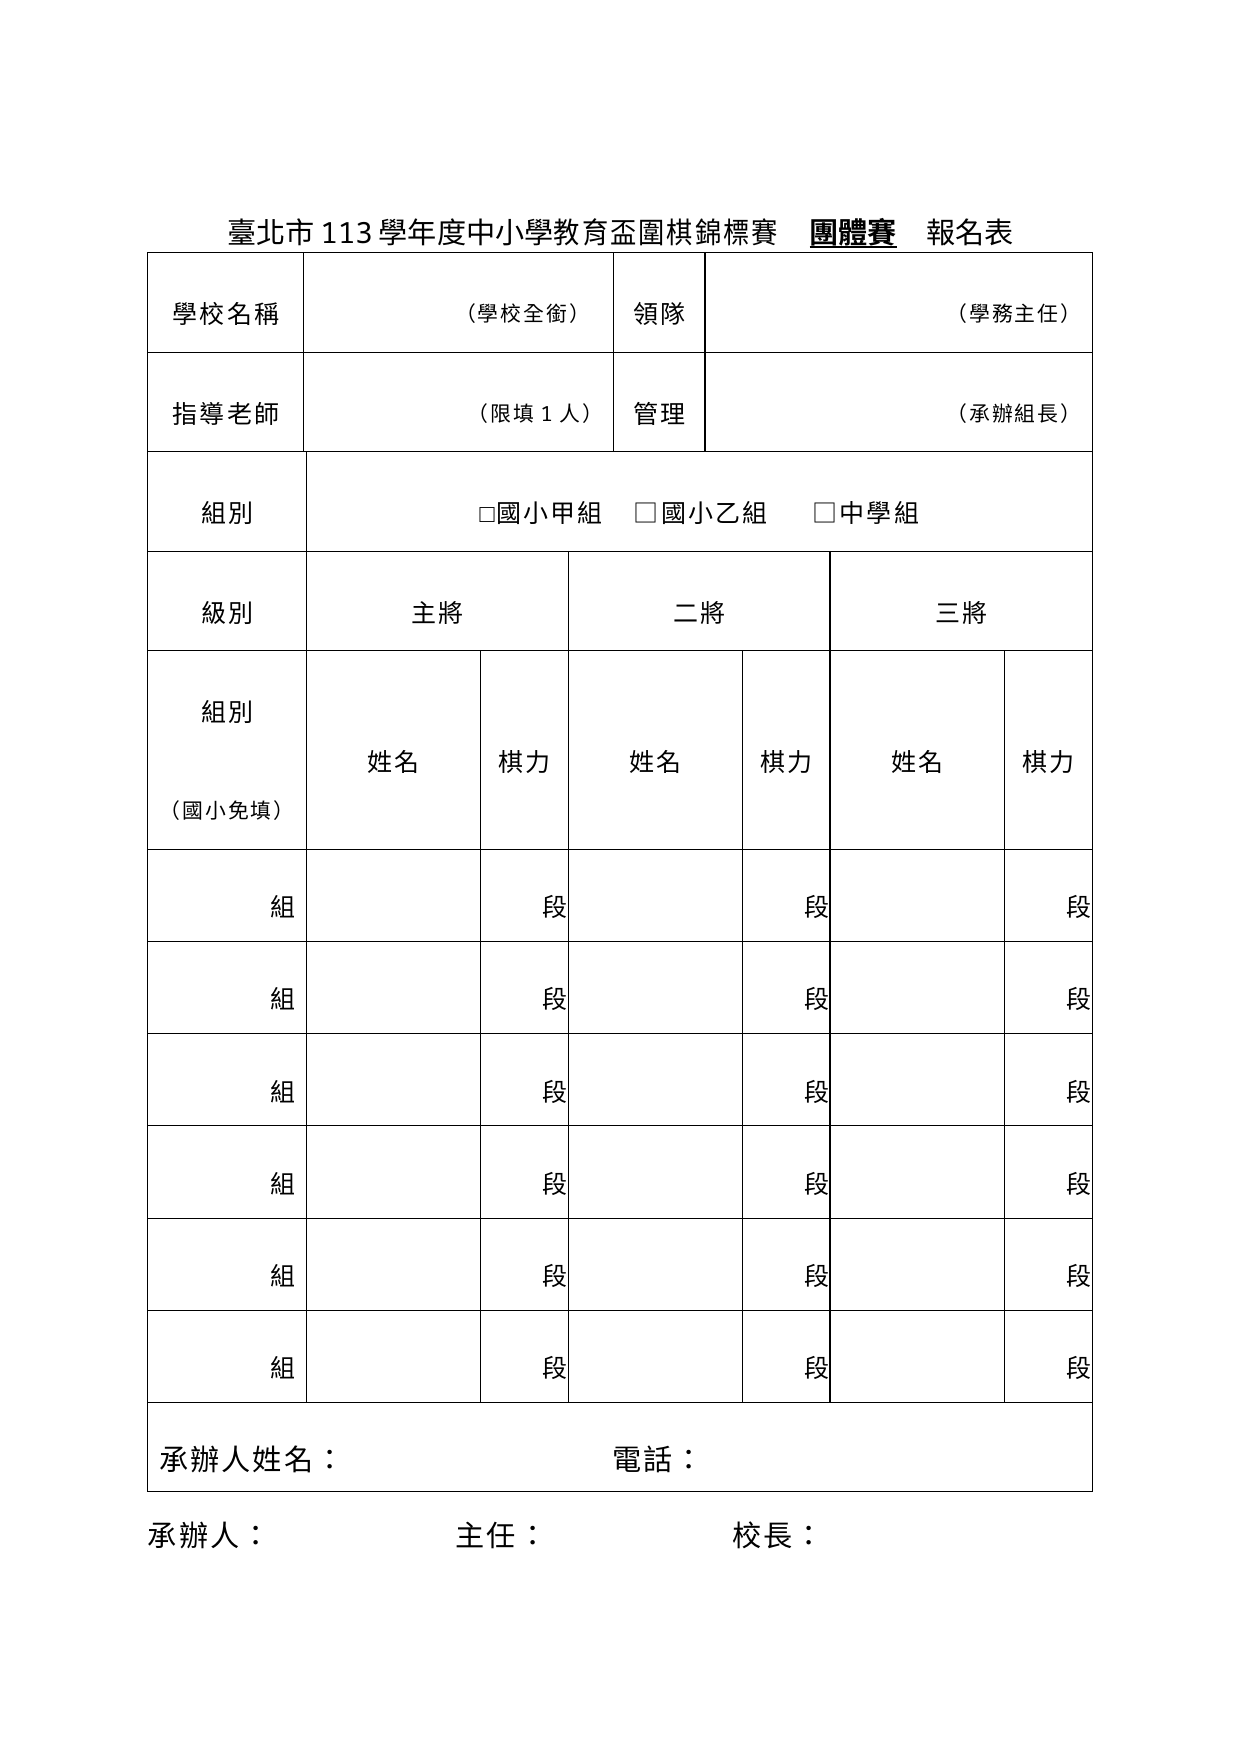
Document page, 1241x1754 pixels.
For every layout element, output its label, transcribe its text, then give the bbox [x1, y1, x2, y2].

table_cell 段 [1005, 942, 1092, 1033]
table_cell 段 [481, 1219, 568, 1310]
table_cell 組 [148, 1219, 306, 1310]
table_cell □國小甲組 □國小乙組 □中學組 [307, 452, 1092, 551]
table_cell 段 [1005, 1126, 1092, 1218]
table_cell 段 [743, 942, 829, 1033]
table_cell 段 [481, 942, 568, 1033]
table_cell 組 [148, 850, 306, 941]
table_cell [569, 1219, 742, 1310]
text 臺北市113學年度中小學教育盃圍棋錦標賽 團體賽 報名表 [148, 189, 1092, 252]
table_cell [831, 1034, 1004, 1125]
table_cell [307, 942, 480, 1033]
table_cell 組別 （國小免填） [148, 651, 306, 848]
table_cell [307, 1126, 480, 1218]
table_cell 段 [743, 1219, 829, 1310]
table_cell [569, 1034, 742, 1125]
table_cell 姓名 [307, 651, 480, 848]
table_cell 姓名 [831, 651, 1004, 848]
table_cell 棋力 [481, 651, 568, 848]
table_header 領隊 [614, 253, 704, 352]
table_cell 指導老師 [148, 353, 303, 451]
table_cell 段 [1005, 1219, 1092, 1310]
table_cell [307, 1219, 480, 1310]
table_cell （限填1人） [304, 353, 613, 451]
table_cell 段 [743, 1034, 829, 1125]
table_cell 段 [743, 1311, 829, 1402]
table_cell 段 [743, 850, 829, 941]
table_cell 段 [481, 850, 568, 941]
table_cell 姓名 [569, 651, 742, 848]
table_cell 棋力 [743, 651, 829, 848]
table_header （學校全銜） [304, 253, 613, 352]
table_cell 段 [743, 1126, 829, 1218]
table_cell 管理 [614, 353, 704, 451]
table_cell [831, 850, 1004, 941]
table_cell [831, 1219, 1004, 1310]
table_cell [831, 942, 1004, 1033]
table_cell [569, 942, 742, 1033]
table_cell [831, 1311, 1004, 1402]
table_cell 承辦人姓名： 電話： [148, 1403, 1092, 1491]
table_cell [569, 1126, 742, 1218]
table_cell 三將 [831, 552, 1092, 650]
table_header （學務主任） [706, 253, 1092, 352]
table_cell 二將 [569, 552, 829, 650]
table_cell （承辦組長） [706, 353, 1092, 451]
text 承辦人： 主任： 校長： [148, 1492, 1092, 1554]
table_header 學校名稱 [148, 253, 303, 352]
table_cell 段 [1005, 1311, 1092, 1402]
table_cell 棋力 [1005, 651, 1092, 848]
table_cell 組 [148, 942, 306, 1033]
table_cell [307, 1034, 480, 1125]
table_cell 段 [481, 1311, 568, 1402]
table_cell 級別 [148, 552, 306, 650]
table_cell 段 [481, 1126, 568, 1218]
table_cell 組 [148, 1311, 306, 1402]
table_cell 段 [1005, 1034, 1092, 1125]
table_cell 段 [1005, 850, 1092, 941]
table_cell [307, 850, 480, 941]
table_cell 組別 [148, 452, 306, 551]
table_cell 組 [148, 1034, 306, 1125]
table_cell 段 [481, 1034, 568, 1125]
table_cell 組 [148, 1126, 306, 1218]
table_cell [307, 1311, 480, 1402]
table_cell [569, 850, 742, 941]
table_cell 主將 [307, 552, 568, 650]
table_cell [831, 1126, 1004, 1218]
table_cell [569, 1311, 742, 1402]
